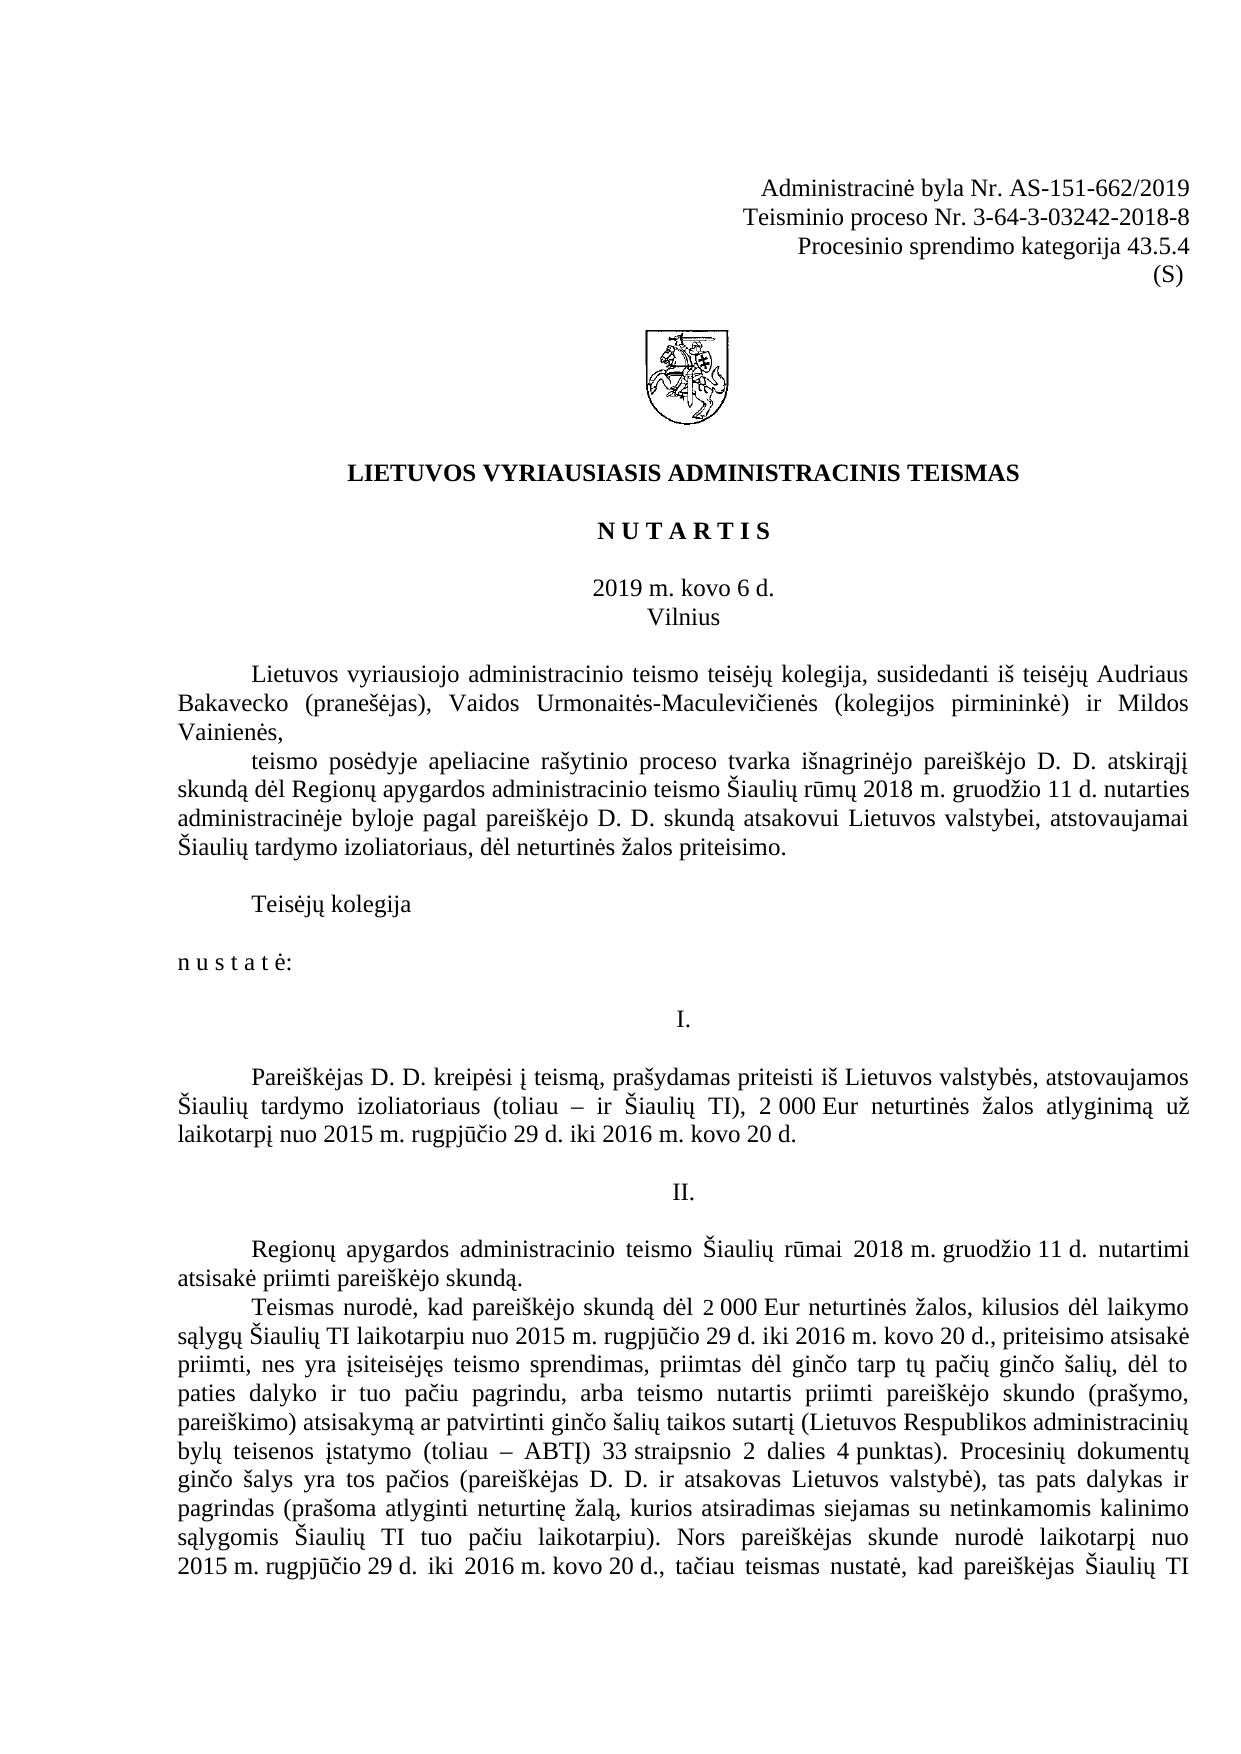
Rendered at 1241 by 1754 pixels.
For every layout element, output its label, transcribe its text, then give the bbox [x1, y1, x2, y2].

text 2019 m. kovo 6 d. [177, 573, 1190, 602]
text nustatė: [177, 947, 1190, 976]
text Teisėjų kolegija [177, 889, 1190, 918]
text I. [177, 1004, 1190, 1033]
text Vilnius [177, 602, 1190, 631]
text Procesinio sprendimo kategorija 43.5.4 [177, 231, 1190, 259]
text Pareiškėjas D. D. kreipėsi į teismą, prašydamas priteisti iš Lietuvos valstybės, atstovaujamos Šiaulių tardymo izoliatoriaus (toliau – ir Šiaulių TI), 2 000 Eur neturtinės žalos atlyginimą už laikotarpį nuo 2015 m. rugpjūčio 29 d. iki 2016 m. kovo 20 d. [177, 1062, 1190, 1148]
text Regionų apygardos administracinio teismo Šiaulių rūmai 2018 m. gruodžio 11 d. nutartimi atsisakė priimti pareiškėjo skundą. [177, 1234, 1190, 1292]
text Administracinė byla Nr. AS-151-662/2019 [177, 173, 1190, 202]
text NUTARTIS [177, 516, 1190, 544]
text LIETUVOS VYRIAUSIASIS ADMINISTRACINIS TEISMAS [177, 458, 1190, 487]
text Teismas nurodė, kad pareiškėjo skundą dėl 2 000 Eur neturtinės žalos, kilusios dėl laikymo sąlygų Šiaulių TI laikotarpiu nuo 2015 m. rugpjūčio 29 d. iki 2016 m. kovo 20 d., priteisimo atsisakė priimti, nes yra įsiteisėjęs teismo sprendimas, priimtas dėl ginčo tarp tų pačių ginčo šalių, dėl to paties dalyko ir tuo pačiu pagrindu, arba teismo nutartis priimti pareiškėjo skundo (prašymo, pareiškimo) atsisakymą ar patvirtinti ginčo šalių taikos sutartį (Lietuvos Respublikos administracinių bylų teisenos įstatymo (toliau – ABTĮ) 33 straipsnio 2 dalies 4 punktas). Procesinių dokumentų ginčo šalys yra tos pačios (pareiškėjas D. D. ir atsakovas Lietuvos valstybė), tas pats dalykas ir pagrindas (prašoma atlyginti neturtinę žalą, kurios atsiradimas siejamas su netinkamomis kalinimo sąlygomis Šiaulių TI tuo pačiu laikotarpiu). Nors pareiškėjas skunde nurodė laikotarpį nuo 2015 m. rugpjūčio 29 d. iki 2016 m. kovo 20 d., tačiau teismas nustatė, kad pareiškėjas Šiaulių TI [177, 1292, 1190, 1579]
text II. [177, 1177, 1190, 1206]
text (S) [177, 259, 1190, 288]
text teismo posėdyje apeliacine rašytinio proceso tvarka išnagrinėjo pareiškėjo D. D. atskirąjį skundą dėl Regionų apygardos administracinio teismo Šiaulių rūmų 2018 m. gruodžio 11 d. nutarties administracinėje byloje pagal pareiškėjo D. D. skundą atsakovui Lietuvos valstybei, atstovaujamai Šiaulių tardymo izoliatoriaus, dėl neturtinės žalos priteisimo. [177, 746, 1190, 861]
text Lietuvos vyriausiojo administracinio teismo teisėjų kolegija, susidedanti iš teisėjų Audriaus Bakavecko (pranešėjas), Vaidos Urmonaitės-Maculevičienės (kolegijos pirmininkė) ir Mildos Vainienės, [177, 659, 1190, 746]
text Teisminio proceso Nr. 3-64-3-03242-2018-8 [177, 202, 1190, 231]
